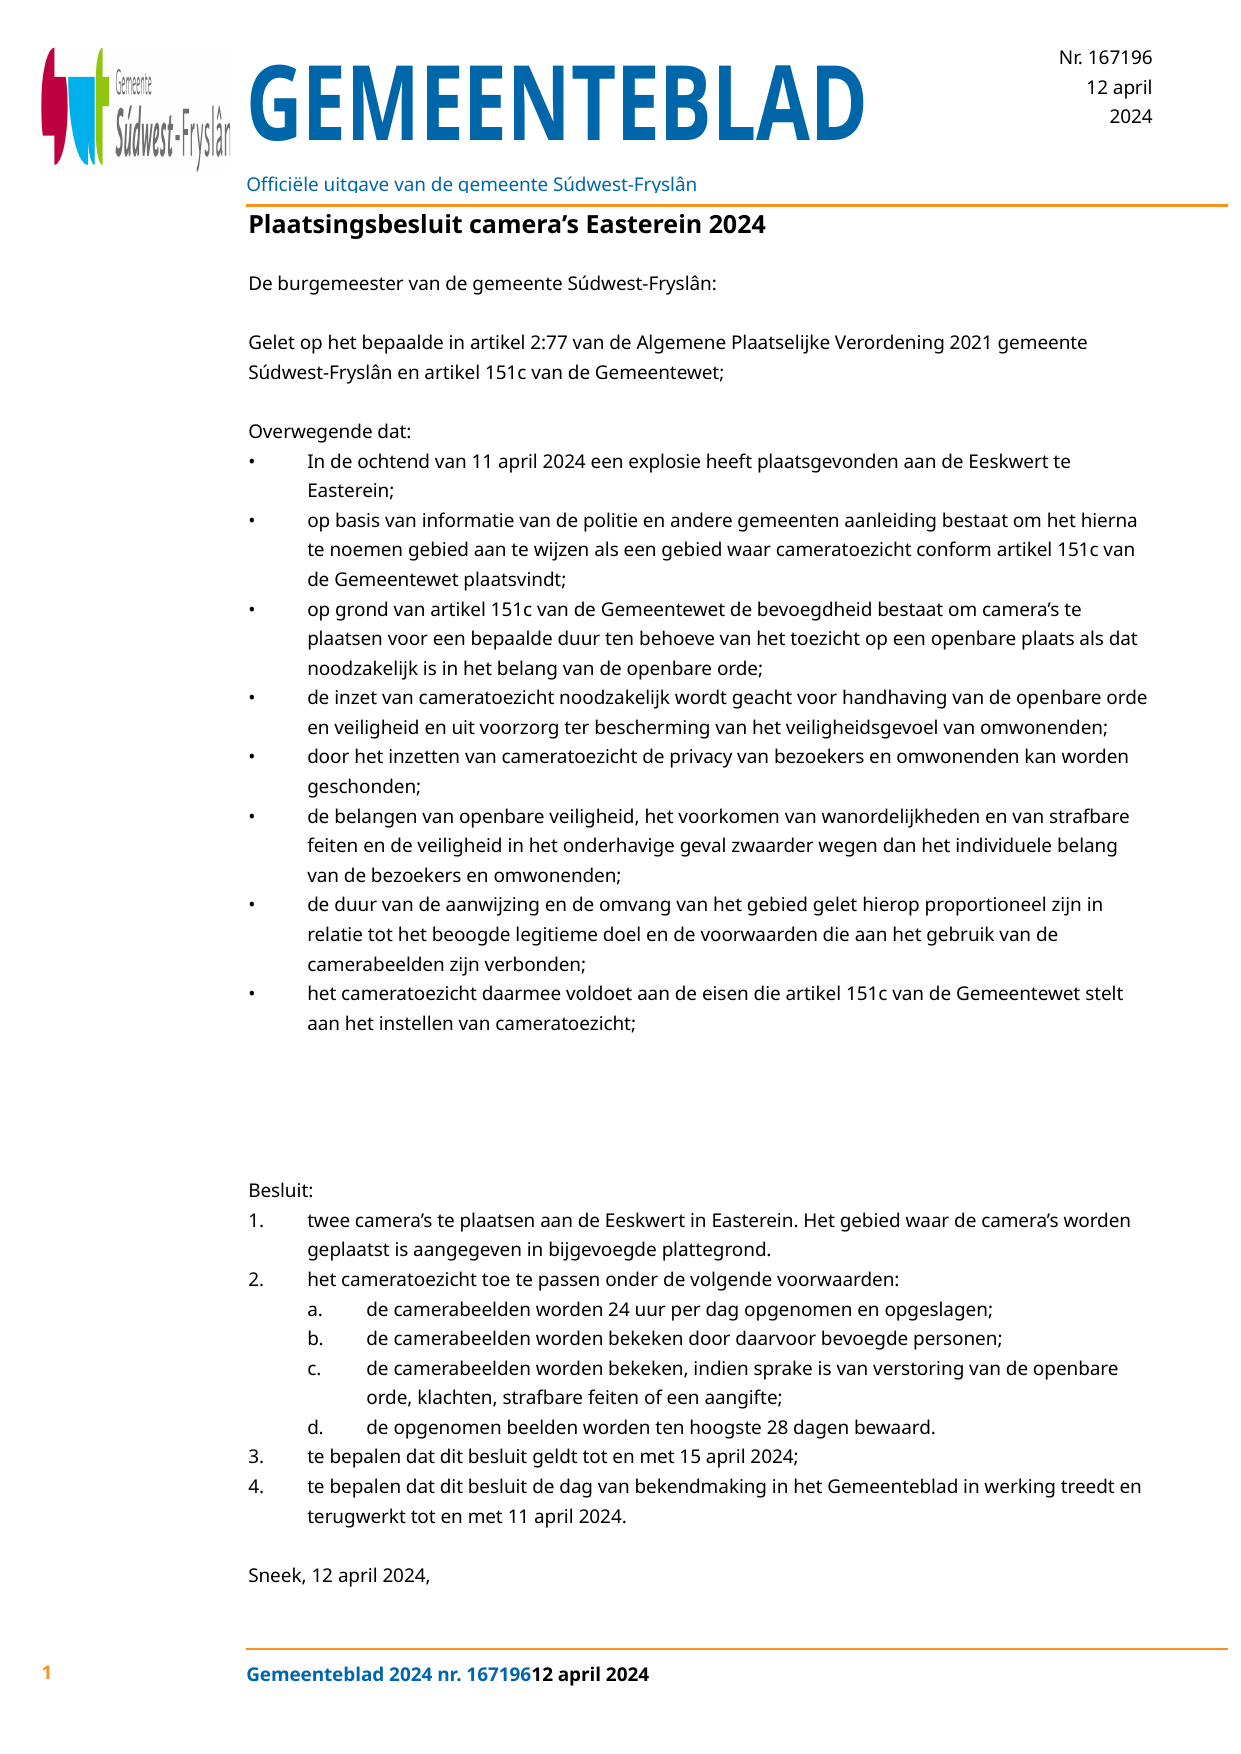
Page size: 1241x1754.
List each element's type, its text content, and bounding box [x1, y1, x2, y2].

list door het inzetten van cameratoezicht de privacy van bezoekers en omwonenden kan worden geschonden; [248, 744, 1152, 799]
list de belangen van openbare veiligheid, het voorkomen van wanordelijkheden en van strafbare feiten en de veiligheid in het onderhavige geval zwaarder wegen dan het individuele belang van de bezoekers en omwonenden; [248, 803, 1152, 888]
text Sneek, 12 april 2024, [248, 1562, 1152, 1588]
list het cameratoezicht daarmee voldoet aan de eisen die artikel 151c van de Gemeentewet stelt aan het instellen van cameratoezicht; [248, 980, 1152, 1036]
list te bepalen dat dit besluit geldt tot en met 15 april 2024; [248, 1444, 1152, 1469]
list twee camera’s te plaatsen aan de Eeskwert in Easterein. Het gebied waar de camera’s worden geplaatst is aangegeven in bijgevoegde plattegrond. [248, 1207, 1152, 1262]
text Gelet op het bepaalde in artikel 2:77 van de Algemene Plaatselijke Verordening 2021 gemeente Súdwest-Fryslân en artikel 151c van de Gemeentewet; [248, 329, 1152, 385]
list de duur van de aanwijzing en de omvang van het gebied gelet hierop proportioneel zijn in relatie tot het beoogde legitieme doel en de voorwaarden die aan het gebruik van de camerabeelden zijn verbonden; [248, 892, 1152, 976]
list de opgenomen beelden worden ten hoogste 28 dagen bewaard. [307, 1414, 1152, 1440]
text Plaatsingsbesluit camera’s Easterein 2024 [248, 207, 1152, 241]
picture [41, 47, 231, 172]
text De burgemeester van de gemeente Súdwest-Fryslân: [248, 270, 1152, 296]
list de inzet van cameratoezicht noodzakelijk wordt geacht voor handhaving van de openbare orde en veiligheid en uit voorzorg ter bescherming van het veiligheidsgevoel van omwonenden; [248, 684, 1152, 740]
list de camerabeelden worden 24 uur per dag opgenomen en opgeslagen; [307, 1296, 1152, 1322]
list op grond van artikel 151c van de Gemeentewet de bevoegdheid bestaat om camera’s te plaatsen voor een bepaalde duur ten behoeve van het toezicht op een openbare plaats als dat noodzakelijk is in het belang van de openbare orde; [248, 596, 1152, 681]
list de camerabeelden worden bekeken, indien sprake is van verstoring van de openbare orde, klachten, strafbare feiten of een aangifte; [307, 1355, 1152, 1410]
list In de ochtend van 11 april 2024 een explosie heeft plaatsgevonden aan de Eeskwert te Easterein; [248, 448, 1152, 503]
list op basis van informatie van de politie en andere gemeenten aanleiding bestaat om het hierna te noemen gebied aan te wijzen als een gebied waar cameratoezicht conform artikel 151c van de Gemeentewet plaatsvindt; [248, 507, 1152, 592]
list het cameratoezicht toe te passen onder de volgende voorwaarden: [248, 1266, 1152, 1292]
list te bepalen dat dit besluit de dag van bekendmaking in het Gemeenteblad in werking treedt en terugwerkt tot en met 11 april 2024. [248, 1473, 1152, 1529]
text Overwegende dat: [248, 418, 1152, 444]
list de camerabeelden worden bekeken door daarvoor bevoegde personen; [307, 1325, 1152, 1351]
text Besluit: [248, 1177, 1152, 1203]
